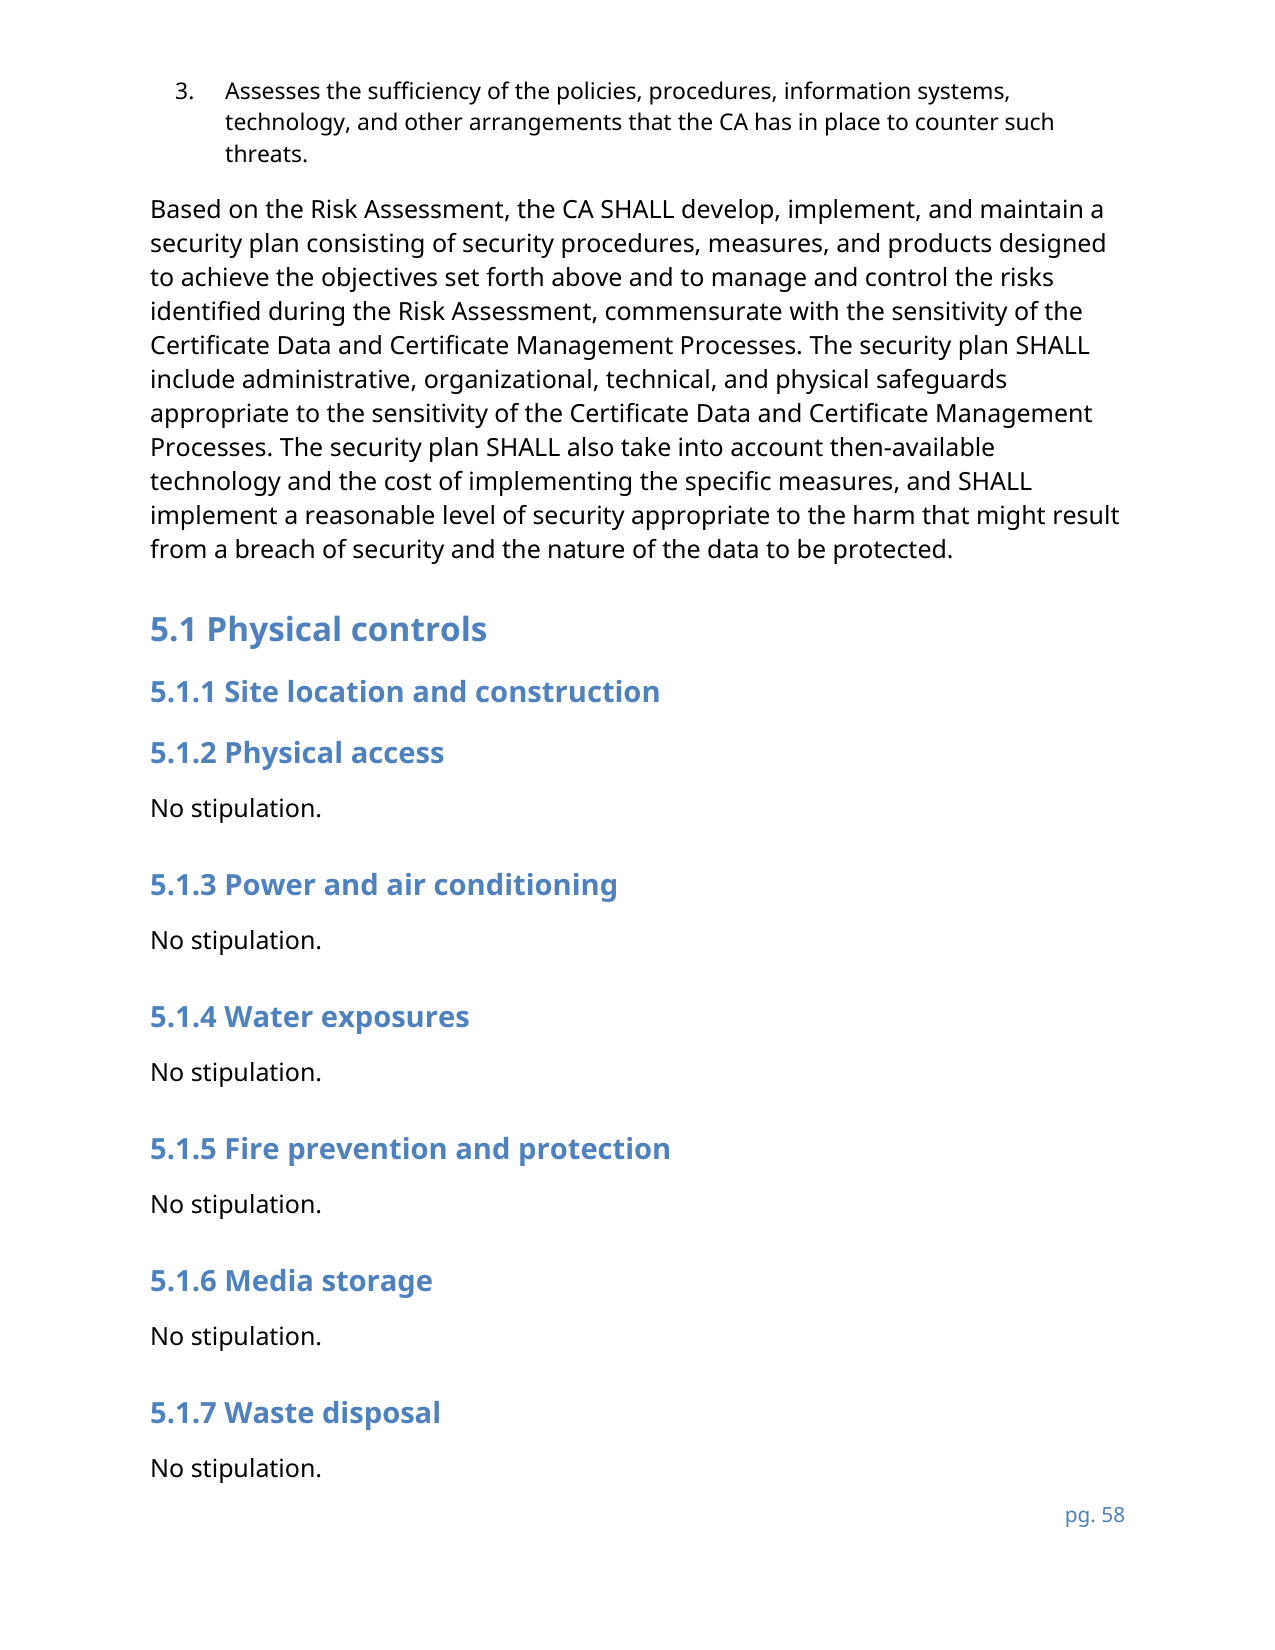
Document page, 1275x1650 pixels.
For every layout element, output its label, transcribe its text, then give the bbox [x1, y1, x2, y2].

text No stipulation. [150, 791, 1125, 825]
text No stipulation. [150, 923, 1125, 957]
text No stipulation. [150, 1055, 1125, 1089]
text Based on the Risk Assessment, the CA SHALL develop, implement, and maintain a security plan consisting of security procedures, measures, and products designed to achieve the objectives set forth above and to manage and control the risks identified during the Risk Assessment, commensurate with the sensitivity of the Certificate Data and Certificate Management Processes. The security plan SHALL include administrative, organizational, technical, and physical safeguards appropriate to the sensitivity of the Certificate Data and Certificate Management Processes. The security plan SHALL also take into account then-available technology and the cost of implementing the specific measures, and SHALL implement a reasonable level of security appropriate to the harm that might result from a breach of security and the nature of the data to be protected. [150, 191, 1125, 566]
subtitle 5.1.2 Physical access [150, 732, 1125, 772]
text No stipulation. [150, 1319, 1125, 1353]
subtitle 5.1.4 Water exposures [150, 996, 1125, 1036]
subtitle 5.1.5 Fire prevention and protection [150, 1128, 1125, 1168]
list Assesses the sufficiency of the policies, procedures, information systems, technology, and other arrangements that the CA has in place to counter such threats. [175, 75, 1125, 169]
subtitle 5.1 Physical controls [150, 606, 1125, 651]
subtitle 5.1.1 Site location and construction [150, 672, 1125, 711]
subtitle 5.1.6 Media storage [150, 1261, 1125, 1300]
text No stipulation. [150, 1451, 1125, 1485]
text No stipulation. [150, 1187, 1125, 1221]
subtitle 5.1.3 Power and air conditioning [150, 864, 1125, 904]
subtitle 5.1.7 Waste disposal [150, 1393, 1125, 1432]
